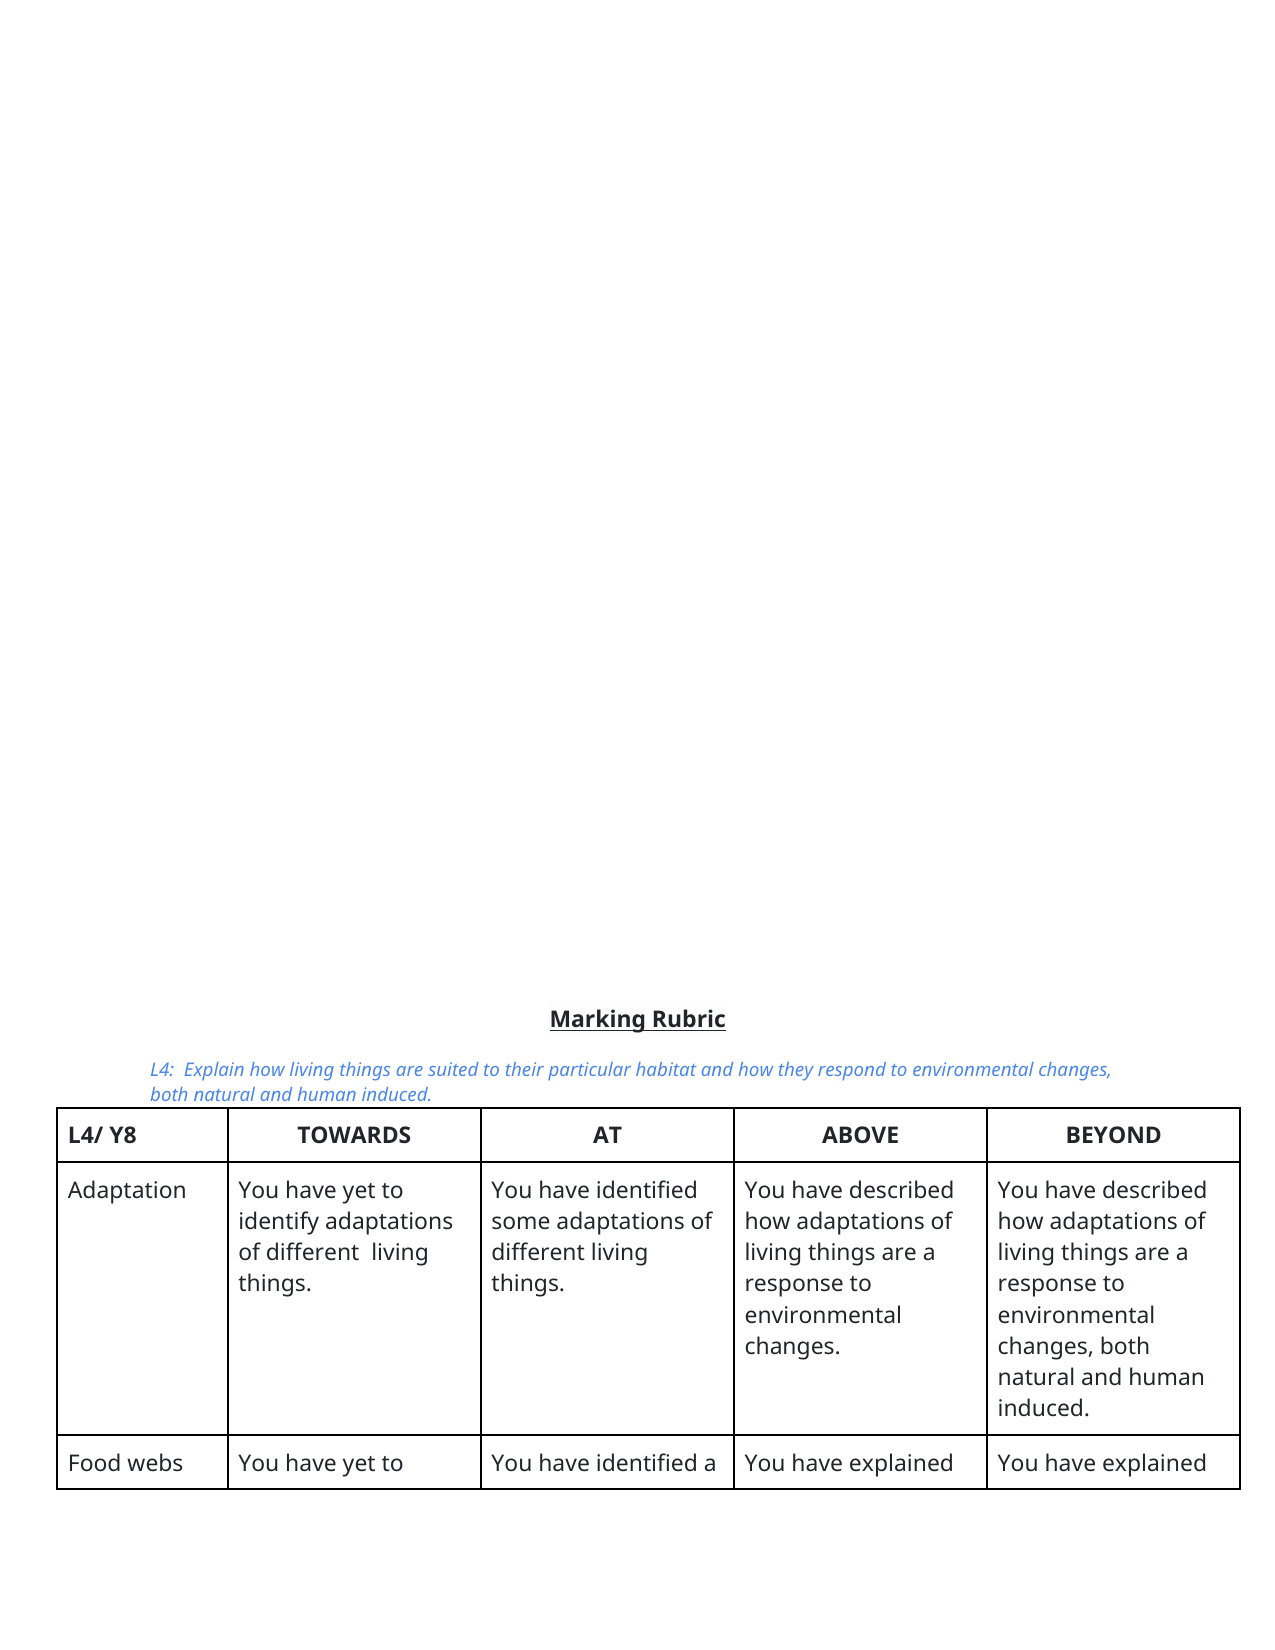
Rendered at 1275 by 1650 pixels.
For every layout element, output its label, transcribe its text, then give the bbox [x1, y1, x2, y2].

table_cell You have described how adaptations of living things are a response to environmental changes. [735, 1163, 986, 1434]
table_header TOWARDS [229, 1109, 480, 1161]
table_cell Adaptation [58, 1163, 227, 1434]
table_cell You have explained [735, 1436, 986, 1488]
table_cell You have explained [988, 1436, 1239, 1488]
table_cell You have yet to identify adaptations of different living things. [229, 1163, 480, 1434]
table_header BEYOND [988, 1109, 1239, 1161]
text L4: Explain how living things are suited to their particular habitat and how they respond to environmental changes, both natural and human induced. [150, 1056, 1125, 1107]
table_cell You have described how adaptations of living things are a response to environmental changes, both natural and human induced. [988, 1163, 1239, 1434]
table_cell Food webs [58, 1436, 227, 1488]
table_header AT [482, 1109, 733, 1161]
text Marking Rubric [150, 1003, 1125, 1034]
table_header ABOVE [735, 1109, 986, 1161]
table_cell You have yet to [229, 1436, 480, 1488]
table_cell You have identified a [482, 1436, 733, 1488]
table_cell You have identified some adaptations of different living things. [482, 1163, 733, 1434]
table_header L4/ Y8 [58, 1109, 227, 1161]
